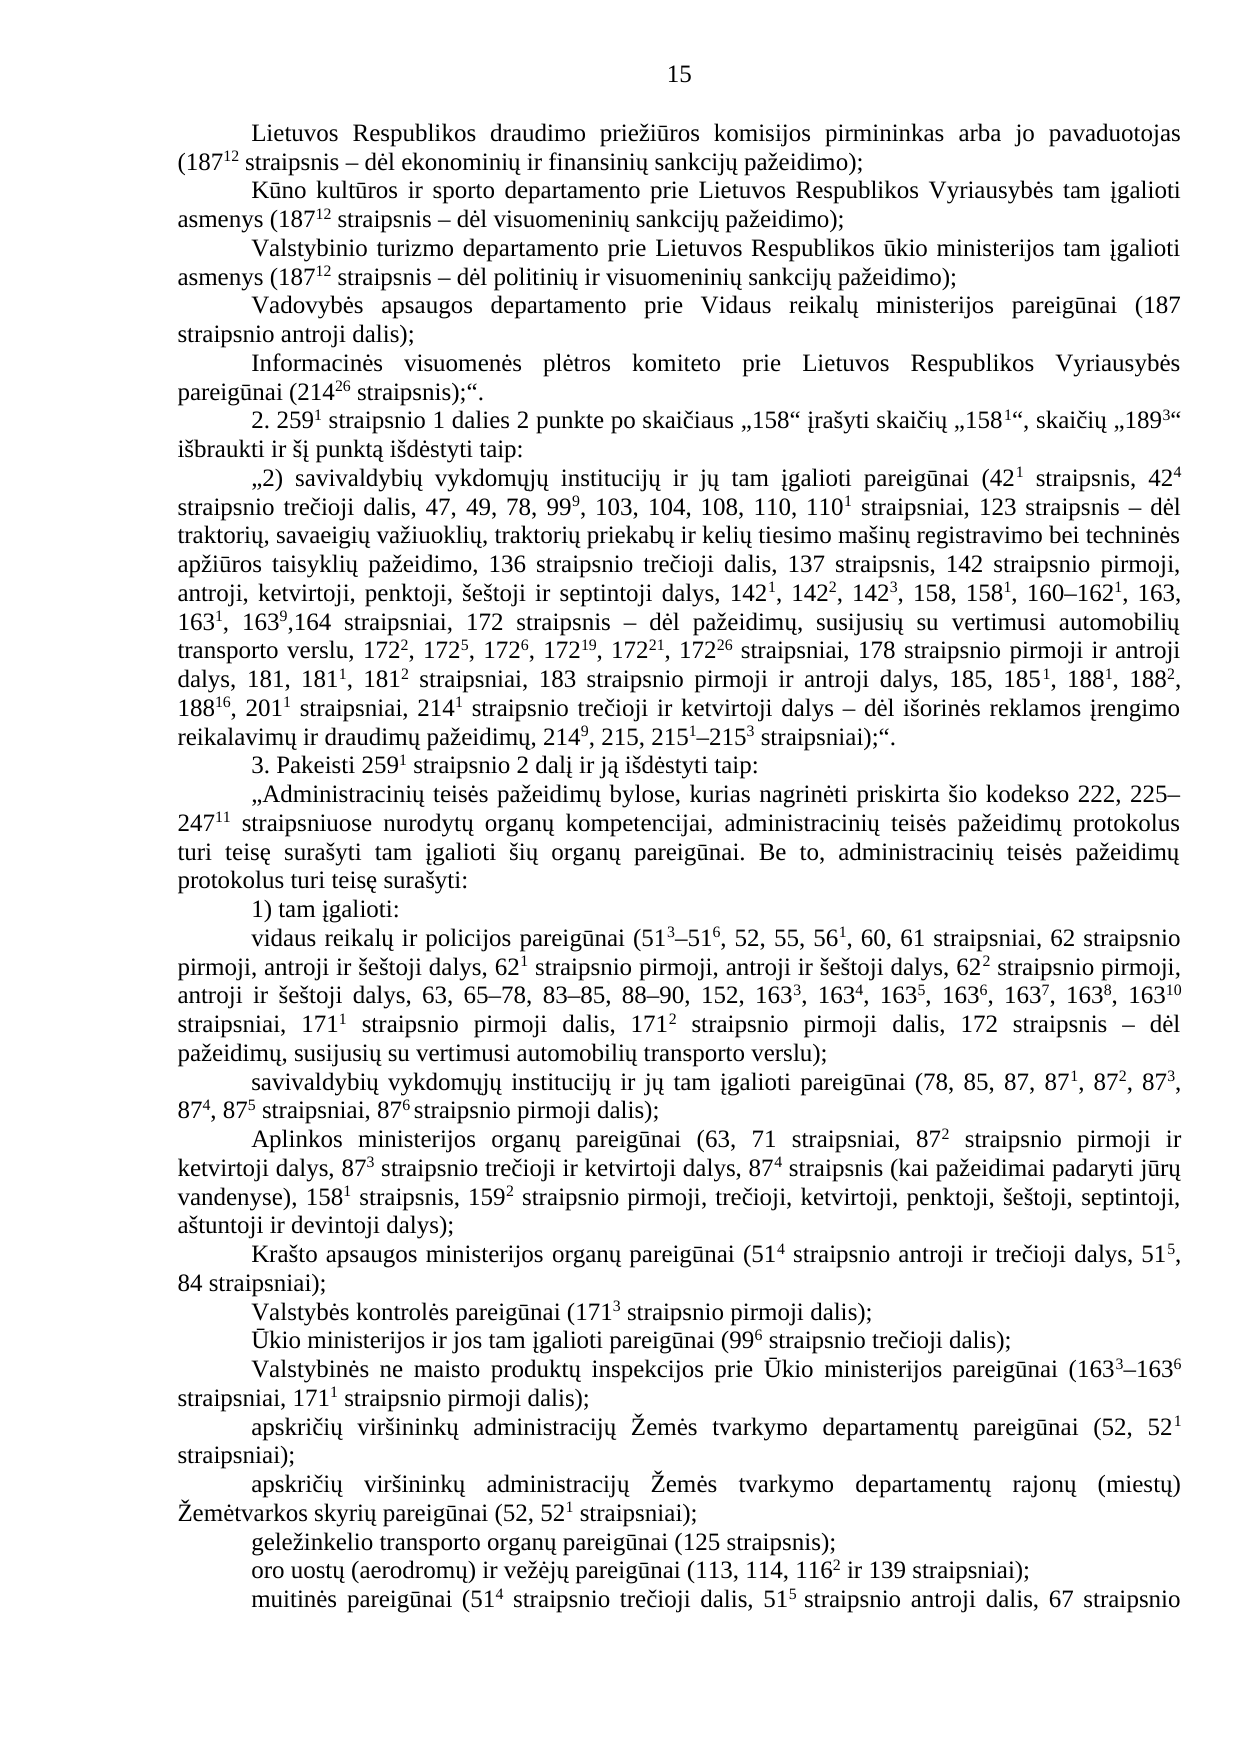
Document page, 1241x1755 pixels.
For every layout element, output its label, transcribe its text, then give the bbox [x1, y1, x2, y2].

text Valstybinės ne maisto produktų inspekcijos prie Ūkio ministerijos pareigūnai (1633–1636 straipsniai, 1711 straipsnio pirmoji dalis); [177, 1354, 1181, 1412]
text Kūno kultūros ir sporto departamento prie Lietuvos Respublikos Vyriausybės tam įgalioti asmenys (18712 straipsnis – dėl visuomeninių sankcijų pažeidimo); [177, 176, 1181, 233]
text „2) savivaldybių vykdomųjų institucijų ir jų tam įgalioti pareigūnai (421 straipsnis, 424 straipsnio trečioji dalis, 47, 49, 78, 999, 103, 104, 108, 110, 1101 straipsniai, 123 straipsnis – dėl traktorių, savaeigių važiuoklių, traktorių priekabų ir kelių tiesimo mašinų registravimo bei techninės apžiūros taisyklių pažeidimo, 136 straipsnio trečioji dalis, 137 straipsnis, 142 straipsnio pirmoji, antroji, ketvirtoji, penktoji, šeštoji ir septintoji dalys, 1421, 1422, 1423, 158, 1581, 160–1621, 163, 1631, 1639,164 straipsniai, 172 straipsnis – dėl pažeidimų, susijusių su vertimusi automobilių transporto verslu, 1722, 1725, 1726, 17219, 17221, 17226 straipsniai, 178 straipsnio pirmoji ir antroji dalys, 181, 1811, 1812 straipsniai, 183 straipsnio pirmoji ir antroji dalys, 185, 1851, 1881, 1882, 18816, 2011 straipsniai, 2141 straipsnio trečioji ir ketvirtoji dalys – dėl išorinės reklamos įrengimo reikalavimų ir draudimų pažeidimų, 2149, 215, 2151–2153 straipsniai);“. [177, 463, 1181, 751]
text 3. Pakeisti 2591 straipsnio 2 dalį ir ją išdėstyti taip: [177, 751, 1181, 779]
text vidaus reikalų ir policijos pareigūnai (513–516, 52, 55, 561, 60, 61 straipsniai, 62 straipsnio pirmoji, antroji ir šeštoji dalys, 621 straipsnio pirmoji, antroji ir šeštoji dalys, 622 straipsnio pirmoji, antroji ir šeštoji dalys, 63, 65–78, 83–85, 88–90, 152, 1633, 1634, 1635, 1636, 1637, 1638, 16310 straipsniai, 1711 straipsnio pirmoji dalis, 1712 straipsnio pirmoji dalis, 172 straipsnis – dėl pažeidimų, susijusių su vertimusi automobilių transporto verslu); [177, 923, 1181, 1067]
text Vadovybės apsaugos departamento prie Vidaus reikalų ministerijos pareigūnai (187 straipsnio antroji dalis); [177, 291, 1181, 348]
text savivaldybių vykdomųjų institucijų ir jų tam įgalioti pareigūnai (78, 85, 87, 871, 872, 873, 874, 875 straipsniai, 876 straipsnio pirmoji dalis); [177, 1067, 1181, 1124]
text Valstybinio turizmo departamento prie Lietuvos Respublikos ūkio ministerijos tam įgalioti asmenys (18712 straipsnis – dėl politinių ir visuomeninių sankcijų pažeidimo); [177, 233, 1181, 291]
text apskričių viršininkų administracijų Žemės tvarkymo departamentų rajonų (miestų) Žemėtvarkos skyrių pareigūnai (52, 521 straipsniai); [177, 1469, 1181, 1527]
text geležinkelio transporto organų pareigūnai (125 straipsnis); [177, 1527, 1181, 1556]
text Valstybės kontrolės pareigūnai (1713 straipsnio pirmoji dalis); [177, 1297, 1181, 1326]
text apskričių viršininkų administracijų Žemės tvarkymo departamentų pareigūnai (52, 521 straipsniai); [177, 1412, 1181, 1469]
text oro uostų (aerodromų) ir vežėjų pareigūnai (113, 114, 1162 ir 139 straipsniai); [177, 1556, 1181, 1584]
text 1) tam įgalioti: [177, 894, 1181, 923]
text Krašto apsaugos ministerijos organų pareigūnai (514 straipsnio antroji ir trečioji dalys, 515, 84 straipsniai); [177, 1239, 1181, 1297]
text Informacinės visuomenės plėtros komiteto prie Lietuvos Respublikos Vyriausybės pareigūnai (21426 straipsnis);“. [177, 348, 1181, 406]
text Aplinkos ministerijos organų pareigūnai (63, 71 straipsniai, 872 straipsnio pirmoji ir ketvirtoji dalys, 873 straipsnio trečioji ir ketvirtoji dalys, 874 straipsnis (kai pažeidimai padaryti jūrų vandenyse), 1581 straipsnis, 1592 straipsnio pirmoji, trečioji, ketvirtoji, penktoji, šeštoji, septintoji, aštuntoji ir devintoji dalys); [177, 1124, 1181, 1239]
text „Administracinių teisės pažeidimų bylose, kurias nagrinėti priskirta šio kodekso 222, 225–24711 straipsniuose nurodytų organų kompetencijai, administracinių teisės pažeidimų protokolus turi teisę surašyti tam įgalioti šių organų pareigūnai. Be to, administracinių teisės pažeidimų protokolus turi teisę surašyti: [177, 779, 1181, 894]
text 2. 2591 straipsnio 1 dalies 2 punkte po skaičiaus „158“ įrašyti skaičių „1581“, skaičių „1893“ išbraukti ir šį punktą išdėstyti taip: [177, 406, 1181, 463]
text Lietuvos Respublikos draudimo priežiūros komisijos pirmininkas arba jo pavaduotojas (18712 straipsnis – dėl ekonominių ir finansinių sankcijų pažeidimo); [177, 118, 1181, 176]
text Ūkio ministerijos ir jos tam įgalioti pareigūnai (996 straipsnio trečioji dalis); [177, 1326, 1181, 1354]
text muitinės pareigūnai (514 straipsnio trečioji dalis, 515 straipsnio antroji dalis, 67 straipsnio [177, 1584, 1181, 1613]
